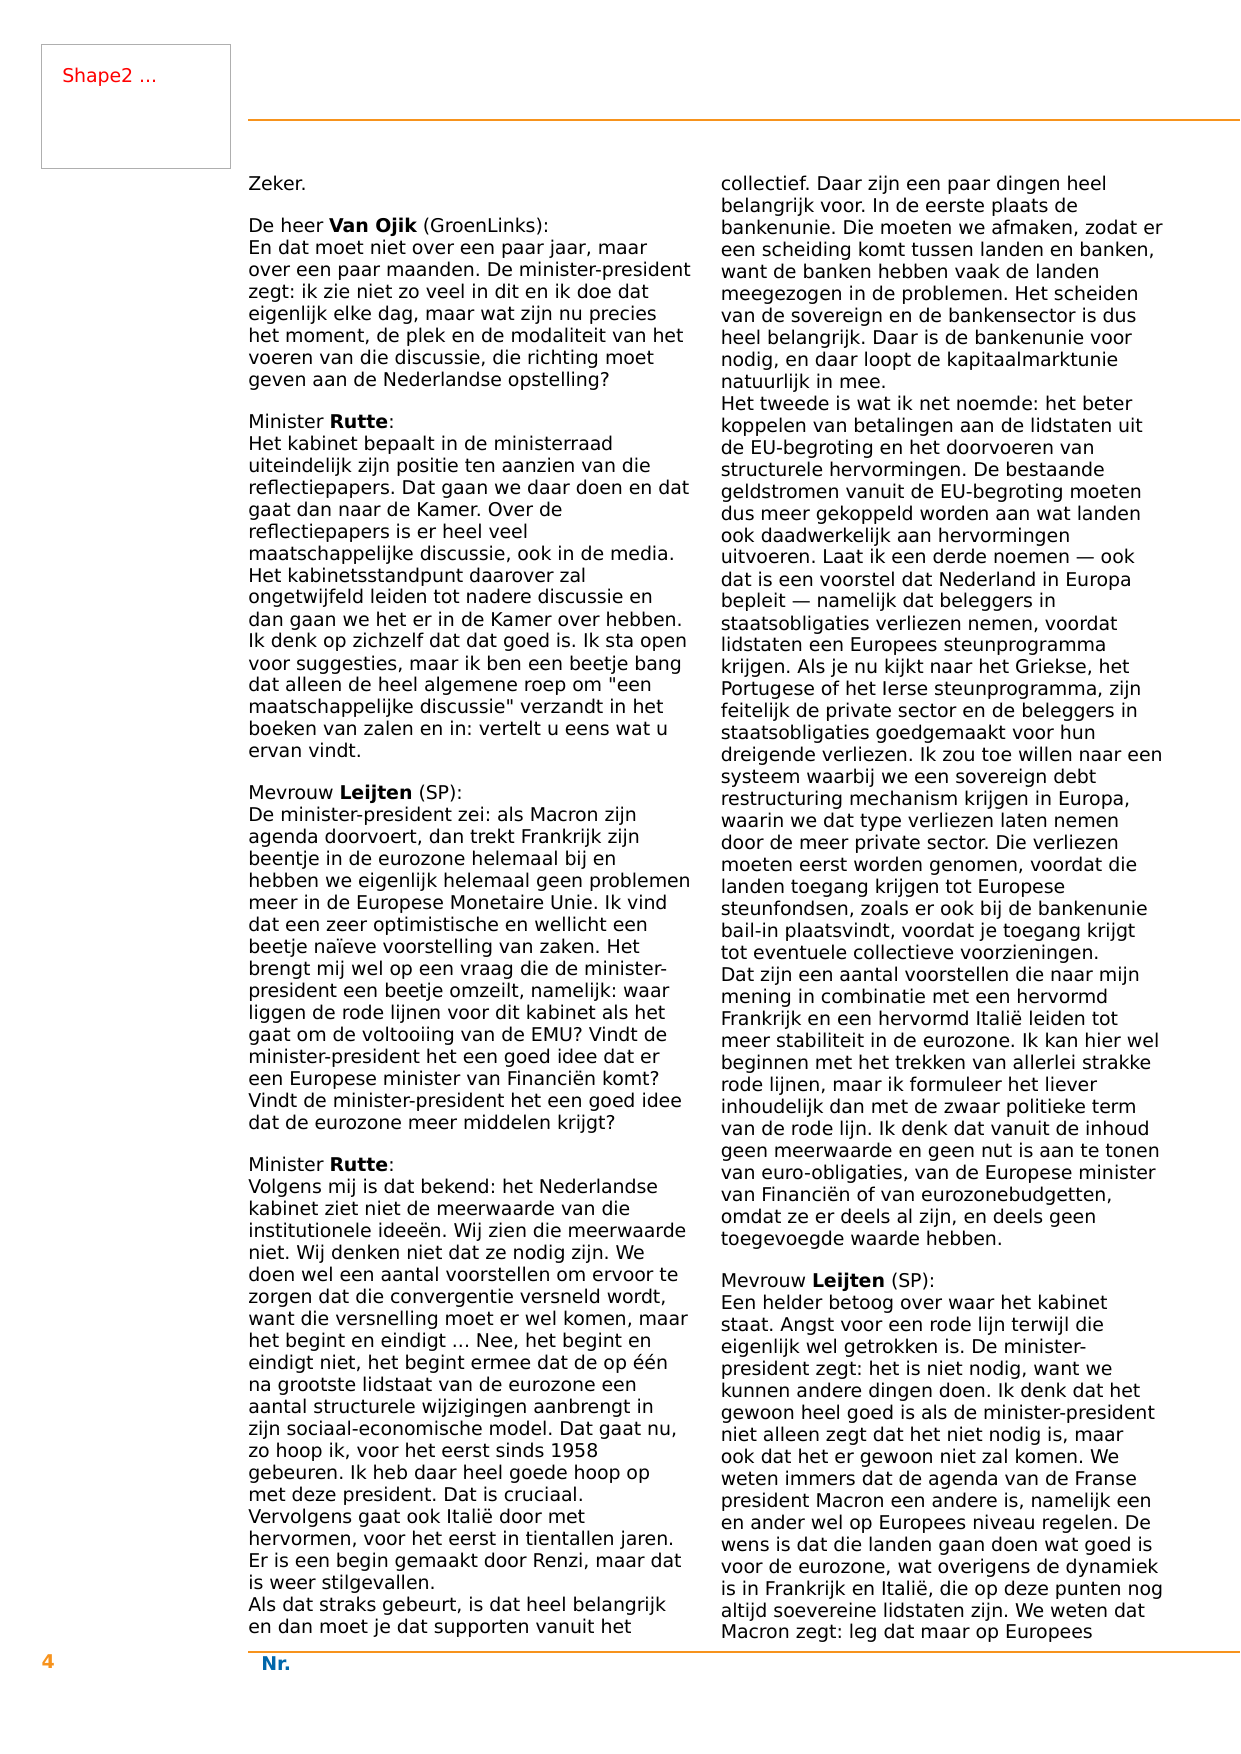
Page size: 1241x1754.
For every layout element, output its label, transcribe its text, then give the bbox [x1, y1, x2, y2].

text Dat zijn een aantal voorstellen die naar mijn mening in combinatie met een hervormd Frankrijk en een hervormd Italië leiden tot meer stabiliteit in de eurozone. Ik kan hier wel beginnen met het trekken van allerlei strakke rode lijnen, maar ik formuleer het liever inhoudelijk dan met de zwaar politieke term van de rode lijn. Ik denk dat vanuit de inhoud geen meerwaarde en geen nut is aan te tonen van euro-obligaties, van de Europese minister van Financiën of van eurozonebudgetten, omdat ze er deels al zijn, en deels geen toegevoegde waarde hebben. [721, 964, 1163, 1250]
text Mevrouw Leijten (SP): [248, 782, 691, 804]
text Minister Rutte: [248, 411, 691, 433]
text Het kabinet bepaalt in de ministerraad uiteindelijk zijn positie ten aanzien van die reflectiepapers. Dat gaan we daar doen en dat gaat dan naar de Kamer. Over de reflectiepapers is er heel veel maatschappelijke discussie, ook in de media. Het kabinetsstandpunt daarover zal ongetwijfeld leiden tot nadere discussie en dan gaan we het er in de Kamer over hebben. Ik denk op zichzelf dat dat goed is. Ik sta open voor suggesties, maar ik ben een beetje bang dat alleen de heel algemene roep om "een maatschappelijke discussie" verzandt in het boeken van zalen en in: vertelt u eens wat u ervan vindt. [248, 433, 691, 762]
text De heer Van Ojik (GroenLinks): [248, 215, 691, 237]
text Mevrouw Leijten (SP): [721, 1270, 1163, 1292]
text Het tweede is wat ik net noemde: het beter koppelen van betalingen aan de lidstaten uit de EU-begroting en het doorvoeren van structurele hervormingen. De bestaande geldstromen vanuit de EU-begroting moeten dus meer gekoppeld worden aan wat landen ook daadwerkelijk aan hervormingen uitvoeren. Laat ik een derde noemen — ook dat is een voorstel dat Nederland in Europa bepleit — namelijk dat beleggers in staatsobligaties verliezen nemen, voordat lidstaten een Europees steunprogramma krijgen. Als je nu kijkt naar het Griekse, het Portugese of het Ierse steunprogramma, zijn feitelijk de private sector en de beleggers in staatsobligaties goedgemaakt voor hun dreigende verliezen. Ik zou toe willen naar een systeem waarbij we een sovereign debt restructuring mechanism krijgen in Europa, waarin we dat type verliezen laten nemen door de meer private sector. Die verliezen moeten eerst worden genomen, voordat die landen toegang krijgen tot Europese steunfondsen, zoals er ook bij de bankenunie bail-in plaatsvindt, voordat je toegang krijgt tot eventuele collectieve voorzieningen. [721, 393, 1163, 964]
text Als dat straks gebeurt, is dat heel belangrijk en dan moet je dat supporten vanuit het [248, 1593, 691, 1637]
text Minister Rutte: [248, 1154, 691, 1176]
text En dat moet niet over een paar jaar, maar over een paar maanden. De minister-president zegt: ik zie niet zo veel in dit en ik doe dat eigenlijk elke dag, maar wat zijn nu precies het moment, de plek en de modaliteit van het voeren van die discussie, die richting moet geven aan de Nederlandse opstelling? [248, 237, 691, 391]
text Een helder betoog over waar het kabinet staat. Angst voor een rode lijn terwijl die eigenlijk wel getrokken is. De minister-president zegt: het is niet nodig, want we kunnen andere dingen doen. Ik denk dat het gewoon heel goed is als de minister-president niet alleen zegt dat het niet nodig is, maar ook dat het er gewoon niet zal komen. We weten immers dat de agenda van de Franse president Macron een andere is, namelijk een en ander wel op Europees niveau regelen. De wens is dat die landen gaan doen wat goed is voor de eurozone, wat overigens de dynamiek is in Frankrijk en Italië, die op deze punten nog altijd soevereine lidstaten zijn. We weten dat Macron zegt: leg dat maar op Europees [721, 1292, 1163, 1643]
text collectief. Daar zijn een paar dingen heel belangrijk voor. In de eerste plaats de bankenunie. Die moeten we afmaken, zodat er een scheiding komt tussen landen en banken, want de banken hebben vaak de landen meegezogen in de problemen. Het scheiden van de sovereign en de bankensector is dus heel belangrijk. Daar is de bankenunie voor nodig, en daar loopt de kapitaalmarktunie natuurlijk in mee. [721, 173, 1163, 393]
text Volgens mij is dat bekend: het Nederlandse kabinet ziet niet de meerwaarde van die institutionele ideeën. Wij zien die meerwaarde niet. Wij denken niet dat ze nodig zijn. We doen wel een aantal voorstellen om ervoor te zorgen dat die convergentie versneld wordt, want die versnelling moet er wel komen, maar het begint en eindigt ... Nee, het begint en eindigt niet, het begint ermee dat de op één na grootste lidstaat van de eurozone een aantal structurele wijzigingen aanbrengt in zijn sociaal-economische model. Dat gaat nu, zo hoop ik, voor het eerst sinds 1958 gebeuren. Ik heb daar heel goede hoop op met deze president. Dat is cruciaal. Vervolgens gaat ook Italië door met hervormen, voor het eerst in tientallen jaren. Er is een begin gemaakt door Renzi, maar dat is weer stilgevallen. [248, 1176, 691, 1593]
text Zeker. [248, 173, 691, 195]
text De minister-president zei: als Macron zijn agenda doorvoert, dan trekt Frankrijk zijn beentje in de eurozone helemaal bij en hebben we eigenlijk helemaal geen problemen meer in de Europese Monetaire Unie. Ik vind dat een zeer optimistische en wellicht een beetje naïeve voorstelling van zaken. Het brengt mij wel op een vraag die de minister-president een beetje omzeilt, namelijk: waar liggen de rode lijnen voor dit kabinet als het gaat om de voltooiing van de EMU? Vindt de minister-president het een goed idee dat er een Europese minister van Financiën komt? Vindt de minister-president het een goed idee dat de eurozone meer middelen krijgt? [248, 804, 691, 1134]
